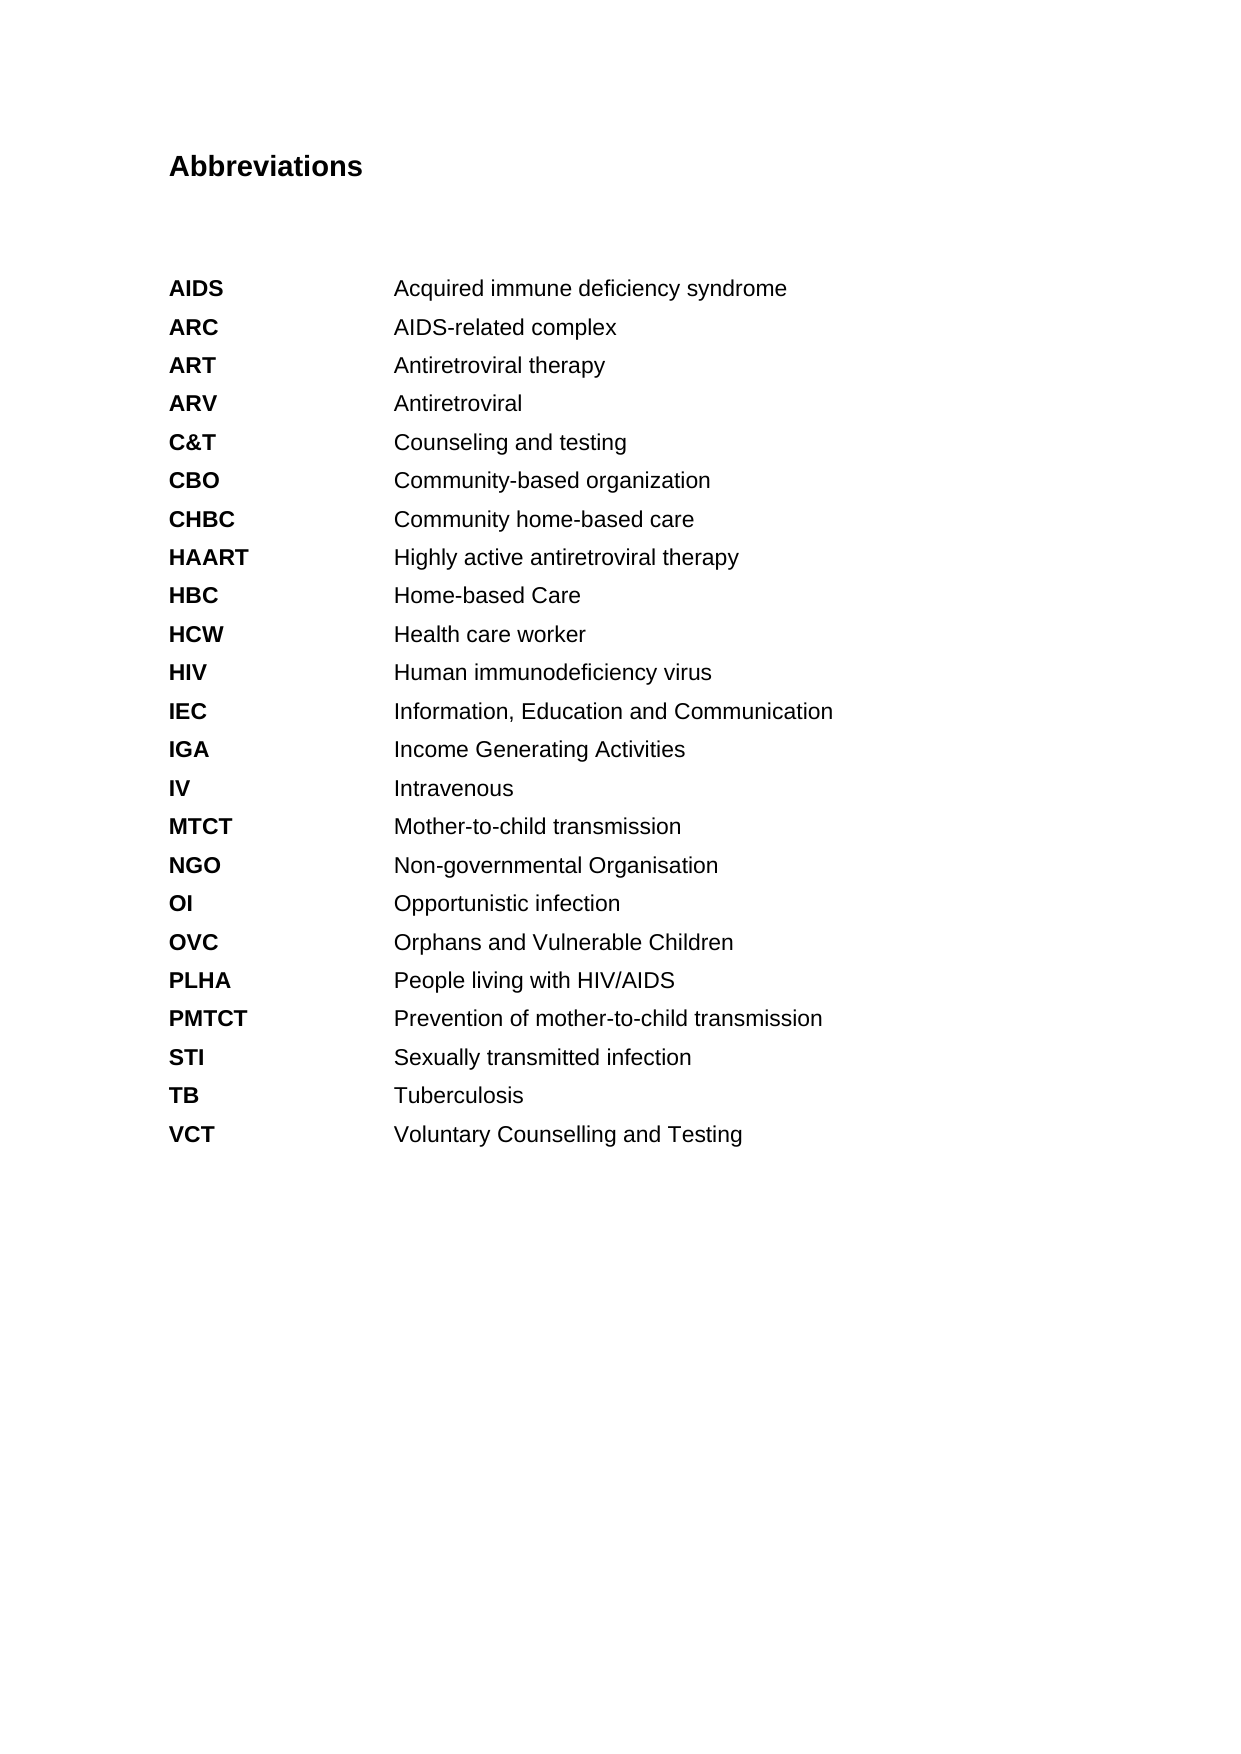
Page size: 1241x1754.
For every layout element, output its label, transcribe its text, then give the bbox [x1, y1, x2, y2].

text CBO Community-based organization [169, 468, 1106, 493]
text PLHA People living with HIV/AIDS [169, 968, 1106, 993]
text HBC Home-based Care [169, 583, 1106, 609]
text AIDS Acquired immune deficiency syndrome [169, 276, 1106, 301]
text MTCT Mother-to-child transmission [169, 814, 1106, 839]
text HAART Highly active antiretroviral therapy [169, 545, 1106, 570]
text IGA Income Generating Activities [169, 737, 1106, 763]
text OVC Orphans and Vulnerable Children [169, 929, 1106, 955]
text OI Opportunistic infection [169, 891, 1106, 916]
text HIV Human immunodeficiency virus [169, 660, 1106, 686]
text CHBC Community home-based care [169, 506, 1106, 532]
text Abbreviations [169, 150, 1106, 183]
text VCT Voluntary Counselling and Testing [169, 1121, 1106, 1147]
text NGO Non-governmental Organisation [169, 852, 1106, 878]
text STI Sexually transmitted infection [169, 1044, 1106, 1070]
text ARV Antiretroviral [169, 391, 1106, 417]
text C&T Counseling and testing [169, 429, 1106, 455]
text IV Intravenous [169, 775, 1106, 801]
text HCW Health care worker [169, 622, 1106, 647]
text ART Antiretroviral therapy [169, 353, 1106, 378]
text PMTCT Prevention of mother-to-child transmission [169, 1006, 1106, 1032]
text IEC Information, Education and Communication [169, 698, 1106, 724]
text ARC AIDS-related complex [169, 314, 1106, 340]
text TB Tuberculosis [169, 1083, 1106, 1108]
